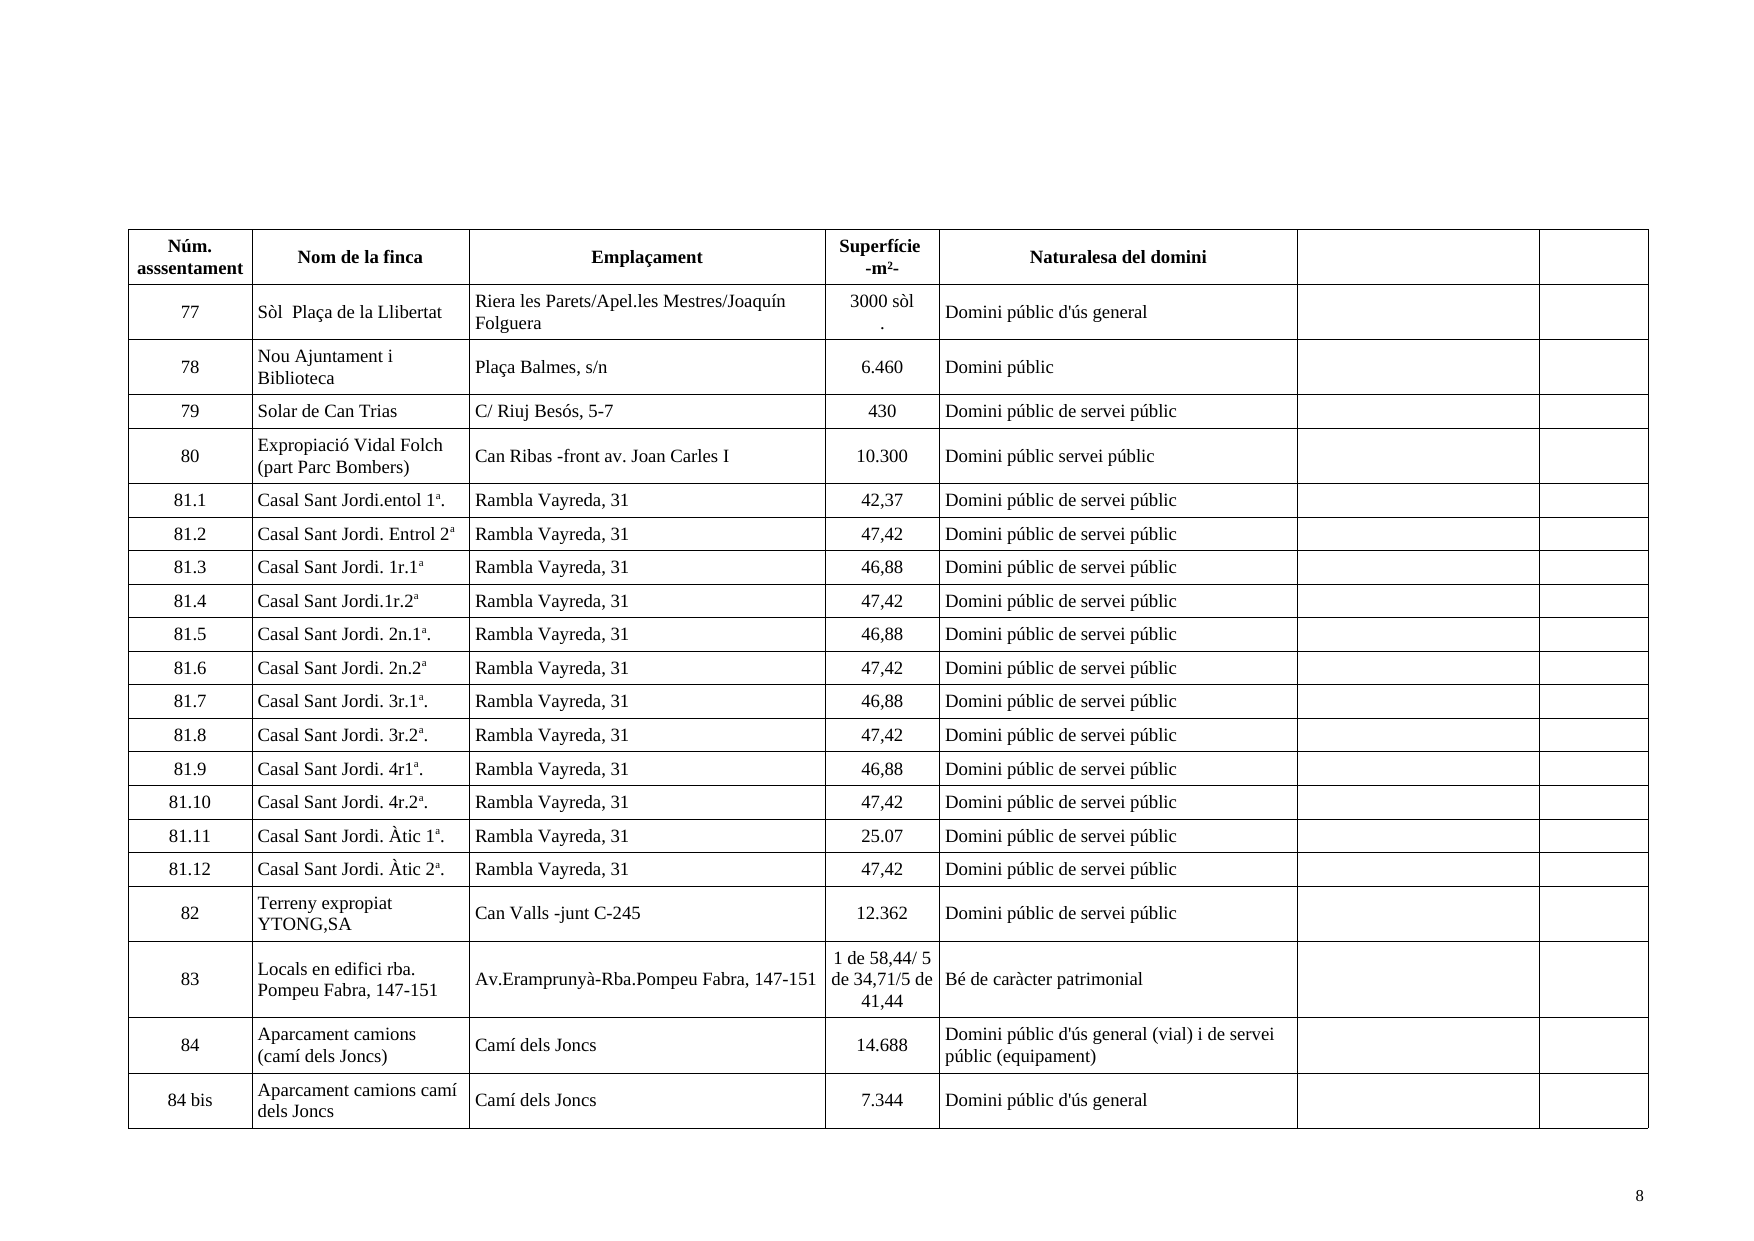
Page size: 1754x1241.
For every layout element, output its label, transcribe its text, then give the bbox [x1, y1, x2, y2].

table_cell 7.344 [826, 1074, 939, 1127]
table_cell Domini públic de servei públic [940, 853, 1297, 886]
table_header Núm. asssentament [129, 230, 252, 284]
table_header Emplaçament [470, 230, 825, 284]
table_cell Expropiació Vidal Folch (part Parc Bombers) [253, 429, 469, 483]
table_cell 81.2 [129, 518, 252, 550]
table_cell Rambla Vayreda, 31 [470, 551, 825, 584]
table_cell 47,42 [826, 719, 939, 751]
table_cell Rambla Vayreda, 31 [470, 820, 825, 852]
table_cell 84 [129, 1018, 252, 1072]
table_cell 77 [129, 285, 252, 339]
table_cell Casal Sant Jordi. 2n.1a. [253, 618, 469, 651]
table_cell 79 [129, 395, 252, 428]
table_cell [1298, 820, 1539, 852]
table_cell [1540, 429, 1648, 483]
table_cell Camí dels Joncs [470, 1074, 825, 1127]
table_cell [1298, 752, 1539, 785]
table_cell 1 de 58,44/ 5 de 34,71/5 de 41,44 [826, 942, 939, 1017]
table_cell 81.12 [129, 853, 252, 886]
table_cell [1298, 518, 1539, 550]
table_cell [1540, 685, 1648, 718]
table_cell Domini públic de servei públic [940, 551, 1297, 584]
table_cell Domini públic d'ús general (vial) i de servei públic (equipament) [940, 1018, 1297, 1072]
table_cell Domini públic de servei públic [940, 786, 1297, 818]
table_cell 47,42 [826, 585, 939, 617]
table_cell 47,42 [826, 786, 939, 818]
table_cell 12.362 [826, 887, 939, 941]
table_cell Casal Sant Jordi. Àtic 2a. [253, 853, 469, 886]
table_cell [1298, 1018, 1539, 1072]
table_cell 81.10 [129, 786, 252, 818]
table_cell 81.8 [129, 719, 252, 751]
table_cell Domini públic de servei públic [940, 685, 1297, 718]
table_cell [1540, 285, 1648, 339]
table_cell 81.5 [129, 618, 252, 651]
table_cell Casal Sant Jordi. 3r.2a. [253, 719, 469, 751]
table_cell Av.Eramprunyà-Rba.Pompeu Fabra, 147-151 [470, 942, 825, 1017]
table_cell 46,88 [826, 752, 939, 785]
table_cell 78 [129, 340, 252, 394]
table_cell 81.4 [129, 585, 252, 617]
table_cell Domini públic de servei públic [940, 820, 1297, 852]
table_cell [1540, 484, 1648, 517]
table_cell [1540, 518, 1648, 550]
table_cell [1298, 786, 1539, 818]
table_cell Domini públic de servei públic [940, 518, 1297, 550]
table_cell [1540, 719, 1648, 751]
table_cell 80 [129, 429, 252, 483]
table_cell Casal Sant Jordi. Entrol 2a [253, 518, 469, 550]
table_cell [1298, 1074, 1539, 1127]
table_cell Rambla Vayreda, 31 [470, 685, 825, 718]
table_cell [1540, 395, 1648, 428]
table_cell [1540, 551, 1648, 584]
table_cell [1540, 820, 1648, 852]
table_cell Domini públic de servei públic [940, 652, 1297, 684]
table_cell Rambla Vayreda, 31 [470, 585, 825, 617]
table_cell 81.7 [129, 685, 252, 718]
table_cell [1298, 719, 1539, 751]
table_cell [1298, 429, 1539, 483]
table_cell [1298, 484, 1539, 517]
table_cell [1298, 942, 1539, 1017]
table_cell Casal Sant Jordi. Àtic 1a. [253, 820, 469, 852]
table_cell Casal Sant Jordi. 4r1a. [253, 752, 469, 785]
table_cell Can Ribas -front av. Joan Carles I [470, 429, 825, 483]
table_cell Domini públic de servei públic [940, 752, 1297, 785]
table_cell 6.460 [826, 340, 939, 394]
table_header Naturalesa del domini [940, 230, 1297, 284]
table_cell 81.9 [129, 752, 252, 785]
table_cell Domini públic de servei públic [940, 887, 1297, 941]
table_cell Domini públic de servei públic [940, 585, 1297, 617]
table_cell Riera les Parets/Apel.les Mestres/Joaquín Folguera [470, 285, 825, 339]
table_cell Rambla Vayreda, 31 [470, 719, 825, 751]
table_cell [1540, 942, 1648, 1017]
table_cell [1540, 618, 1648, 651]
table_cell Camí dels Joncs [470, 1018, 825, 1072]
table_cell 81.3 [129, 551, 252, 584]
table_cell [1540, 1074, 1648, 1127]
table_cell [1540, 585, 1648, 617]
table_cell Casal Sant Jordi. 3r.1a. [253, 685, 469, 718]
table_cell [1298, 853, 1539, 886]
table_cell Casal Sant Jordi.entol 1a. [253, 484, 469, 517]
table_cell Casal Sant Jordi. 4r.2a. [253, 786, 469, 818]
table_cell 47,42 [826, 853, 939, 886]
table_cell Bé de caràcter patrimonial [940, 942, 1297, 1017]
table_cell [1298, 618, 1539, 651]
table_cell [1540, 853, 1648, 886]
table_cell Domini públic de servei públic [940, 484, 1297, 517]
table_cell [1540, 786, 1648, 818]
table_cell [1298, 551, 1539, 584]
table_cell Nou Ajuntament i Biblioteca [253, 340, 469, 394]
table_cell 82 [129, 887, 252, 941]
table_cell Domini públic d'ús general [940, 1074, 1297, 1127]
table_cell 81.11 [129, 820, 252, 852]
table_cell [1298, 585, 1539, 617]
table_cell C/ Riuj Besós, 5-7 [470, 395, 825, 428]
table_cell [1298, 285, 1539, 339]
table_cell 46,88 [826, 618, 939, 651]
table_cell Terreny expropiat YTONG,SA [253, 887, 469, 941]
table_cell [1540, 887, 1648, 941]
table_cell Domini públic [940, 340, 1297, 394]
table_cell [1540, 1018, 1648, 1072]
table_cell 46,88 [826, 551, 939, 584]
table_cell 25.07 [826, 820, 939, 852]
table_cell Domini públic servei públic [940, 429, 1297, 483]
table_cell Rambla Vayreda, 31 [470, 786, 825, 818]
table_cell 81.1 [129, 484, 252, 517]
table_cell Domini públic de servei públic [940, 719, 1297, 751]
table_cell Domini públic de servei públic [940, 395, 1297, 428]
table_cell Rambla Vayreda, 31 [470, 518, 825, 550]
table_cell [1298, 685, 1539, 718]
table_cell Rambla Vayreda, 31 [470, 618, 825, 651]
table_cell 46,88 [826, 685, 939, 718]
table_cell [1298, 340, 1539, 394]
table_cell Plaça Balmes, s/n [470, 340, 825, 394]
table_cell 83 [129, 942, 252, 1017]
table_cell Rambla Vayreda, 31 [470, 752, 825, 785]
table_cell 14.688 [826, 1018, 939, 1072]
table_cell 84 bis [129, 1074, 252, 1127]
table_cell 430 [826, 395, 939, 428]
table_cell Rambla Vayreda, 31 [470, 652, 825, 684]
table_cell [1298, 395, 1539, 428]
table_cell Casal Sant Jordi. 2n.2a [253, 652, 469, 684]
table_cell [1540, 340, 1648, 394]
table_cell Casal Sant Jordi.1r.2a [253, 585, 469, 617]
table_cell Sòl Plaça de la Llibertat [253, 285, 469, 339]
table_cell Aparcament camions (camí dels Joncs) [253, 1018, 469, 1072]
table_cell Rambla Vayreda, 31 [470, 853, 825, 886]
table_cell Domini públic de servei públic [940, 618, 1297, 651]
table_header Nom de la finca [253, 230, 469, 284]
table_cell 10.300 [826, 429, 939, 483]
table_cell 47,42 [826, 652, 939, 684]
table_cell Casal Sant Jordi. 1r.1a [253, 551, 469, 584]
table_cell [1540, 752, 1648, 785]
table_cell [1298, 652, 1539, 684]
table_cell Domini públic d'ús general [940, 285, 1297, 339]
table_cell 47,42 [826, 518, 939, 550]
table_cell Solar de Can Trias [253, 395, 469, 428]
table_header [1298, 230, 1539, 284]
table_cell 3000 sòl . [826, 285, 939, 339]
table_cell [1298, 887, 1539, 941]
table_cell Aparcament camions camí dels Joncs [253, 1074, 469, 1127]
table_cell 42,37 [826, 484, 939, 517]
table_header Superfície -m²- [826, 230, 939, 284]
table_cell [1540, 652, 1648, 684]
table_cell Locals en edifici rba. Pompeu Fabra, 147-151 [253, 942, 469, 1017]
table_header [1540, 230, 1648, 284]
table_cell Can Valls -junt C-245 [470, 887, 825, 941]
table_cell 81.6 [129, 652, 252, 684]
table_cell Rambla Vayreda, 31 [470, 484, 825, 517]
